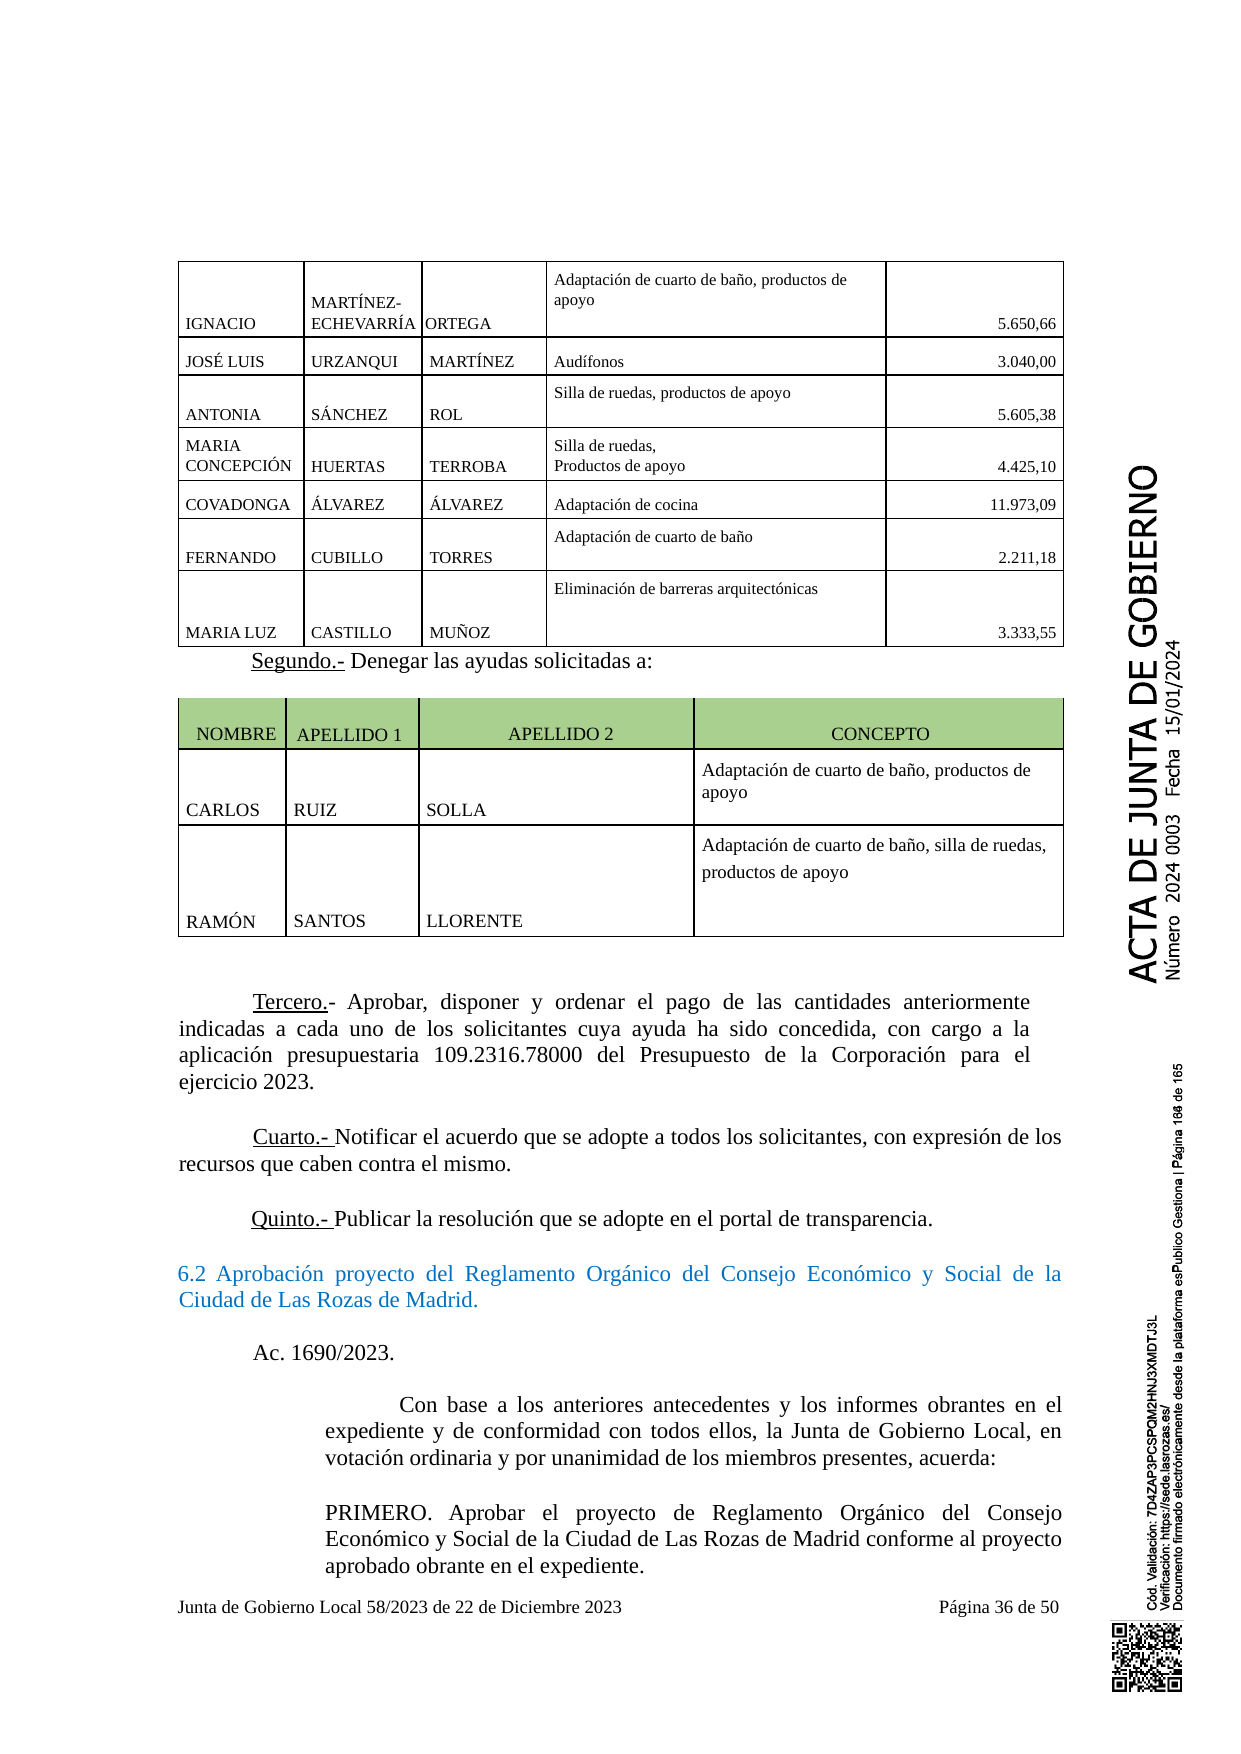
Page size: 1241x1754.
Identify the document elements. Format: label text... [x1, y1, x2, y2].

text Cuarto.- Notificar el acuerdo que se adopte a todos los solicitantes, con expresión de los recursos que caben contra el mismo. [178, 1123, 1064, 1176]
text Con base a los anteriores antecedentes y los informes obrantes en el expediente y de conformidad con todos ellos, la Junta de Gobierno Local, en votación ordinaria y por unanimidad de los miembros presentes, acuerda: [325, 1391, 1064, 1470]
table_header APELLIDO 1 [287, 703, 418, 748]
table_cell ANTONIA [179, 376, 303, 427]
table_header MARTÍNEZ- ECHEVARRÍA [305, 262, 421, 336]
table_cell [695, 888, 1063, 936]
table_cell Eliminación de barreras arquitectónicas [547, 571, 885, 646]
table_cell COVADONGA [179, 481, 303, 517]
table_header ORTEGA [423, 262, 546, 336]
table_cell [287, 826, 418, 888]
table_cell SANTOS [287, 888, 418, 936]
table_cell 4.425,10 [887, 428, 1063, 479]
text Ac. 1690/2023. [178, 1339, 1032, 1365]
table_cell JOSÉ LUIS [179, 338, 303, 374]
table_cell LLORENTE [420, 888, 693, 936]
table_cell HUERTAS [305, 428, 421, 479]
table_cell ROL [423, 376, 546, 427]
text 6.2 Aprobación proyecto del Reglamento Orgánico del Consejo Económico y Social de la Ciudad de Las Rozas de Madrid. [177, 1259, 1064, 1313]
table_cell ÁLVAREZ [423, 481, 546, 517]
table_header 5.650,66 [887, 262, 1063, 336]
table_header IGNACIO [179, 262, 303, 336]
table_cell MARIA CONCEPCIÓN [179, 428, 303, 479]
table_cell SOLLA [420, 750, 693, 824]
table_cell Adaptación de cocina [547, 481, 885, 517]
table_cell Audífonos [547, 338, 885, 374]
table_header NOMBRE [179, 703, 285, 748]
table_cell URZANQUI [305, 338, 421, 374]
table_cell MARTÍNEZ [423, 338, 546, 374]
table_cell Adaptación de cuarto de baño, productos de apoyo [695, 750, 1063, 824]
table_cell RUIZ [287, 750, 418, 824]
table_cell Adaptación de cuarto de baño [547, 519, 885, 570]
table_cell Adaptación de cuarto de baño, silla de ruedas, productos de apoyo [695, 826, 1063, 888]
table_header APELLIDO 2 [420, 703, 693, 748]
table_cell 2.211,18 [887, 519, 1063, 570]
table_cell Silla de ruedas, productos de apoyo [547, 376, 885, 427]
table_cell 3.040,00 [887, 338, 1063, 374]
table_header Adaptación de cuarto de baño, productos de apoyo [547, 262, 885, 336]
table_cell CASTILLO [305, 571, 421, 646]
table_cell 3.333,55 [887, 571, 1063, 646]
table_cell MARIA LUZ [179, 571, 303, 646]
text PRIMERO. Aprobar el proyecto de Reglamento Orgánico del Consejo Económico y Social de la Ciudad de Las Rozas de Madrid conforme al proyecto aprobado obrante en el expediente. [325, 1499, 1064, 1578]
text Quinto.- Publicar la resolución que se adopte en el portal de transparencia. [251, 1204, 1064, 1231]
table_cell CARLOS [179, 750, 285, 824]
text Tercero.- Aprobar, disponer y ordenar el pago de las cantidades anteriormente indicadas a cada uno de los solicitantes cuya ayuda ha sido concedida, con cargo a la aplicación presupuestaria 109.2316.78000 del Presupuesto de la Corporación para el ejercicio 2023. [178, 988, 1032, 1094]
table_cell [179, 826, 285, 888]
table_cell [420, 826, 693, 888]
table_cell FERNANDO [179, 519, 303, 570]
table_cell SÁNCHEZ [305, 376, 421, 427]
table_cell MUÑOZ [423, 571, 546, 646]
table_cell TERROBA [423, 428, 546, 479]
table_cell ÁLVAREZ [305, 481, 421, 517]
table_cell Silla de ruedas, Productos de apoyo [547, 428, 885, 479]
table_cell 11.973,09 [887, 481, 1063, 517]
table_cell CUBILLO [305, 519, 421, 570]
table_cell RAMÓN [179, 888, 285, 936]
text Segundo.- Denegar las ayudas solicitadas a: [251, 647, 1064, 673]
table_header CONCEPTO [695, 703, 1063, 748]
table_cell 5.605,38 [887, 376, 1063, 427]
table_cell TORRES [423, 519, 546, 570]
